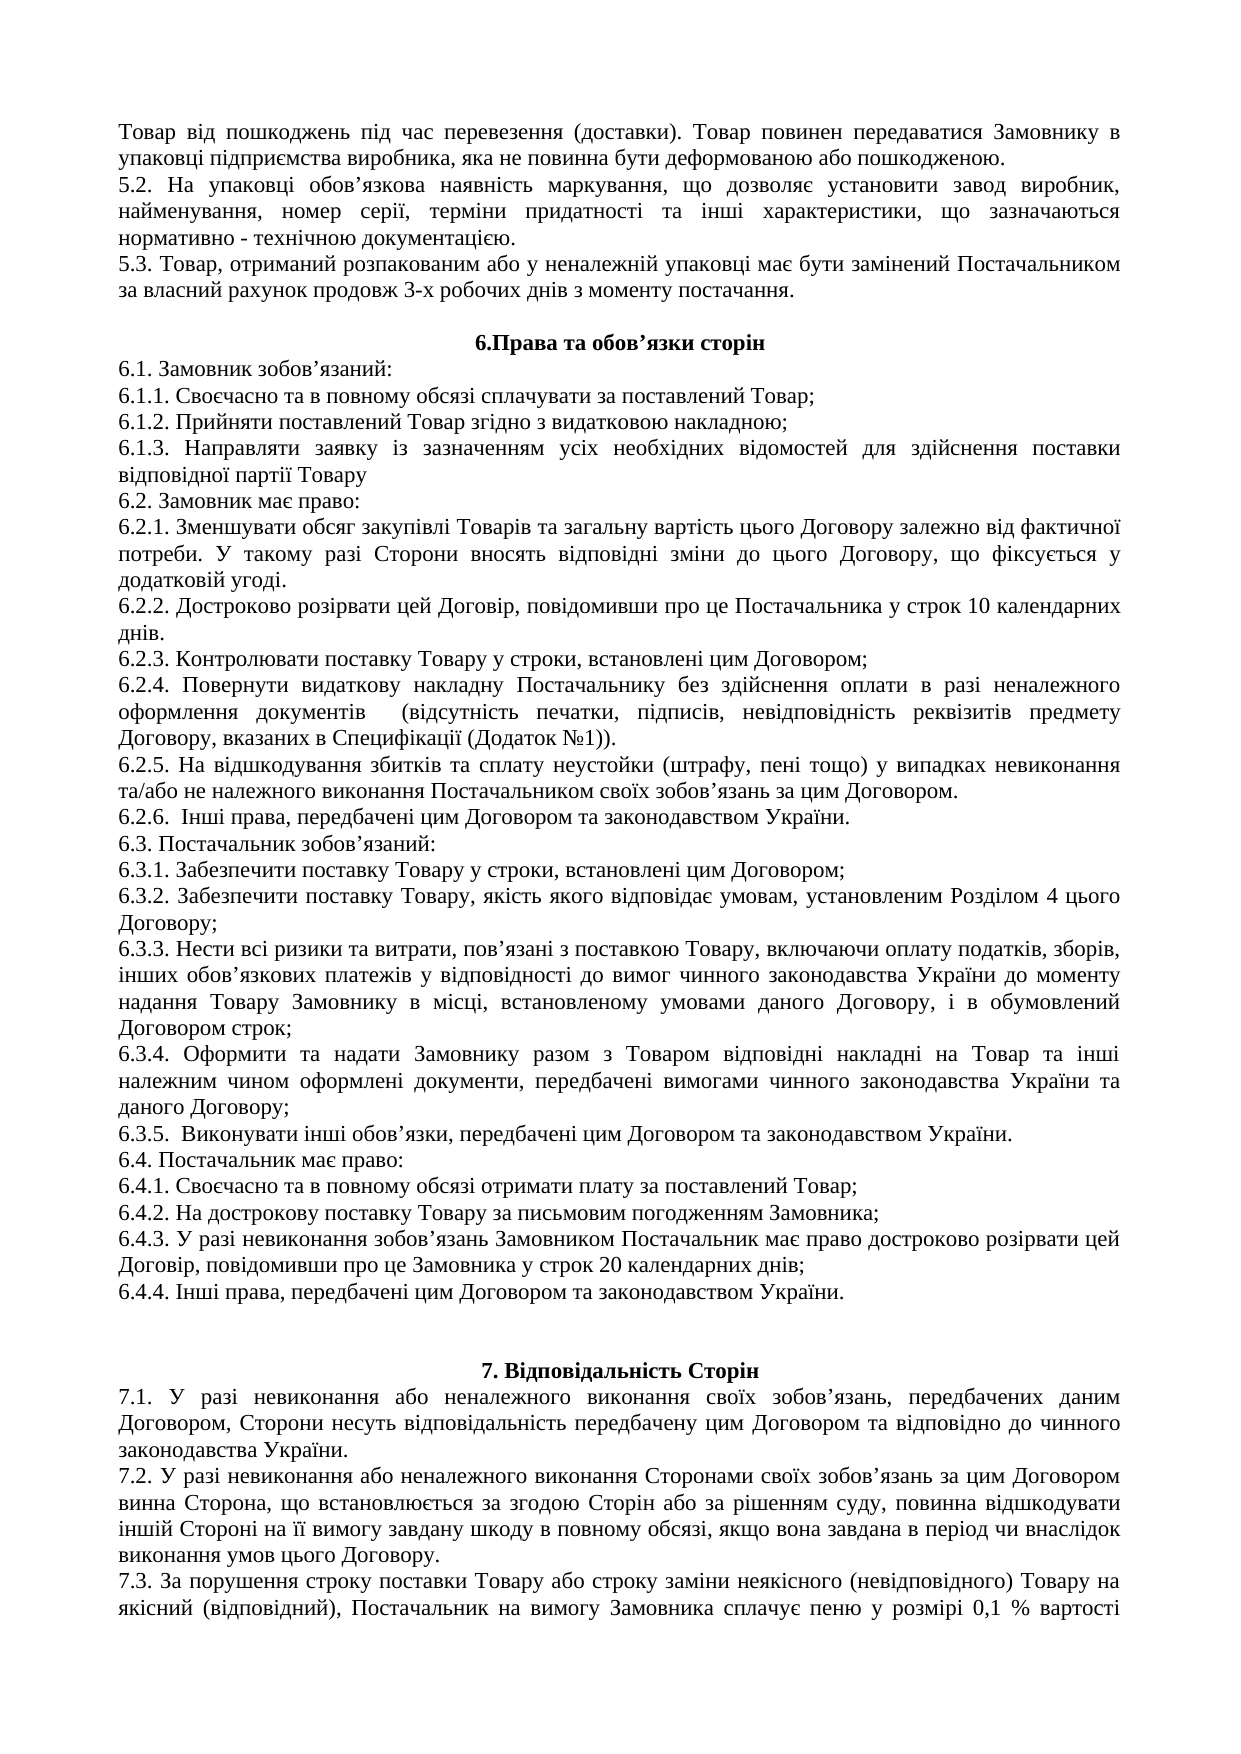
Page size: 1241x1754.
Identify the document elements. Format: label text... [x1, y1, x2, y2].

text 7.2. У разі невиконання або неналежного виконання Сторонами своїх зобов’язань за цим Договором винна Сторона, що встановлюється за згодою Сторін або за рішенням суду, повинна відшкодувати іншій Стороні на її вимогу завдану шкоду в повному обсязі, якщо вона завдана в період чи внаслідок виконання умов цього Договору. [118, 1462, 1122, 1568]
text 6.3.3. Нести всі ризики та витрати, пов’язані з поставкою Товару, включаючи оплату податків, зборів, інших обов’язкових платежів у відповідності до вимог чинного законодавства України до моменту надання Товару Замовнику в місці, встановленому умовами даного Договору, і в обумовлений Договором строк; [118, 935, 1122, 1041]
text 6.1.1. Своєчасно та в повному обсязі сплачувати за поставлений Товар; [118, 382, 1122, 408]
text 5.3. Товар, отриманий розпакованим або у неналежній упаковці має бути замінений Постачальником за власний рахунок продовж 3-х робочих днів з моменту постачання. [118, 250, 1122, 303]
text 6.2.4. Повернути видаткову накладну Постачальнику без здійснення оплати в разі неналежного оформлення документів (відсутність печатки, підписів, невідповідність реквізитів предмету Договору, вказаних в Специфікації (Додаток №1)). [118, 672, 1122, 751]
text 6.4.2. На дострокову поставку Товару за письмовим погодженням Замовника; [118, 1199, 1122, 1225]
text 6.4.4. Інші права, передбачені цим Договором та законодавством України. [118, 1278, 1122, 1304]
text 6.3.5. Виконувати інші обов’язки, передбачені цим Договором та законодавством України. [118, 1119, 1122, 1146]
text 6.2.3. Контролювати поставку Товару у строки, встановлені цим Договором; [118, 645, 1122, 672]
text 6.3.1. Забезпечити поставку Товару у строки, встановлені цим Договором; [118, 856, 1122, 882]
text 5.2. На упаковці обов’язкова наявність маркування, що дозволяє установити завод виробник, найменування, номер серії, терміни придатності та інші характеристики, що зазначаються нормативно - технічною документацією. [118, 171, 1122, 250]
text 7. Відповідальність Сторін [118, 1357, 1122, 1383]
text 6.Права та обов’язки сторін [118, 329, 1122, 355]
text 6.2.6. Інші права, передбачені цим Договором та законодавством України. [118, 803, 1122, 830]
text 6.2.2. Достроково розірвати цей Договір, повідомивши про це Постачальника у строк 10 календарних днів. [118, 592, 1122, 645]
text Товар від пошкоджень під час перевезення (доставки). Товар повинен передаватися Замовнику в упаковці підприємства виробника, яка не повинна бути деформованою або пошкодженою. [118, 118, 1122, 171]
text 6.3.4. Оформити та надати Замовнику разом з Товаром відповідні накладні на Товар та інші належним чином оформлені документи, передбачені вимогами чинного законодавства України та даного Договору; [118, 1041, 1122, 1119]
text 6.3.2. Забезпечити поставку Товару, якість якого відповідає умовам, установленим Розділом 4 цього Договору; [118, 882, 1122, 935]
text 7.1. У разі невиконання або неналежного виконання своїх зобов’язань, передбачених даним Договором, Сторони несуть відповідальність передбачену цим Договором та відповідно до чинного законодавства України. [118, 1383, 1122, 1462]
text 6.3. Постачальник зобов’язаний: [118, 830, 1122, 856]
text 6.4.1. Своєчасно та в повному обсязі отримати плату за поставлений Товар; [118, 1172, 1122, 1199]
text 6.2.5. На відшкодування збитків та сплату неустойки (штрафу, пені тощо) у випадках невиконання та/або не належного виконання Постачальником своїх зобов’язань за цим Договором. [118, 751, 1122, 803]
text 7.3. За порушення строку поставки Товару або строку заміни неякісного (невідповідного) Товару на якісний (відповідний), Постачальник на вимогу Замовника сплачує пеню у розмірі 0,1 % вартості [118, 1568, 1122, 1620]
text 6.2.1. Зменшувати обсяг закупівлі Товарів та загальну вартість цього Договору залежно від фактичної потреби. У такому разі Сторони вносять відповідні зміни до цього Договору, що фіксується у додатковій угоді. [118, 513, 1122, 592]
text 6.4. Постачальник має право: [118, 1146, 1122, 1172]
text 6.2. Замовник має право: [118, 487, 1122, 513]
text 6.4.3. У разі невиконання зобов’язань Замовником Постачальник має право достроково розірвати цей Договір, повідомивши про це Замовника у строк 20 календарних днів; [118, 1225, 1122, 1278]
text 6.1. Замовник зобов’язаний: [118, 355, 1122, 382]
text 6.1.2. Прийняти поставлений Товар згідно з видатковою накладною; [118, 408, 1122, 434]
text 6.1.3. Направляти заявку із зазначенням усіх необхідних відомостей для здійснення поставки відповідної партії Товару [118, 434, 1122, 487]
